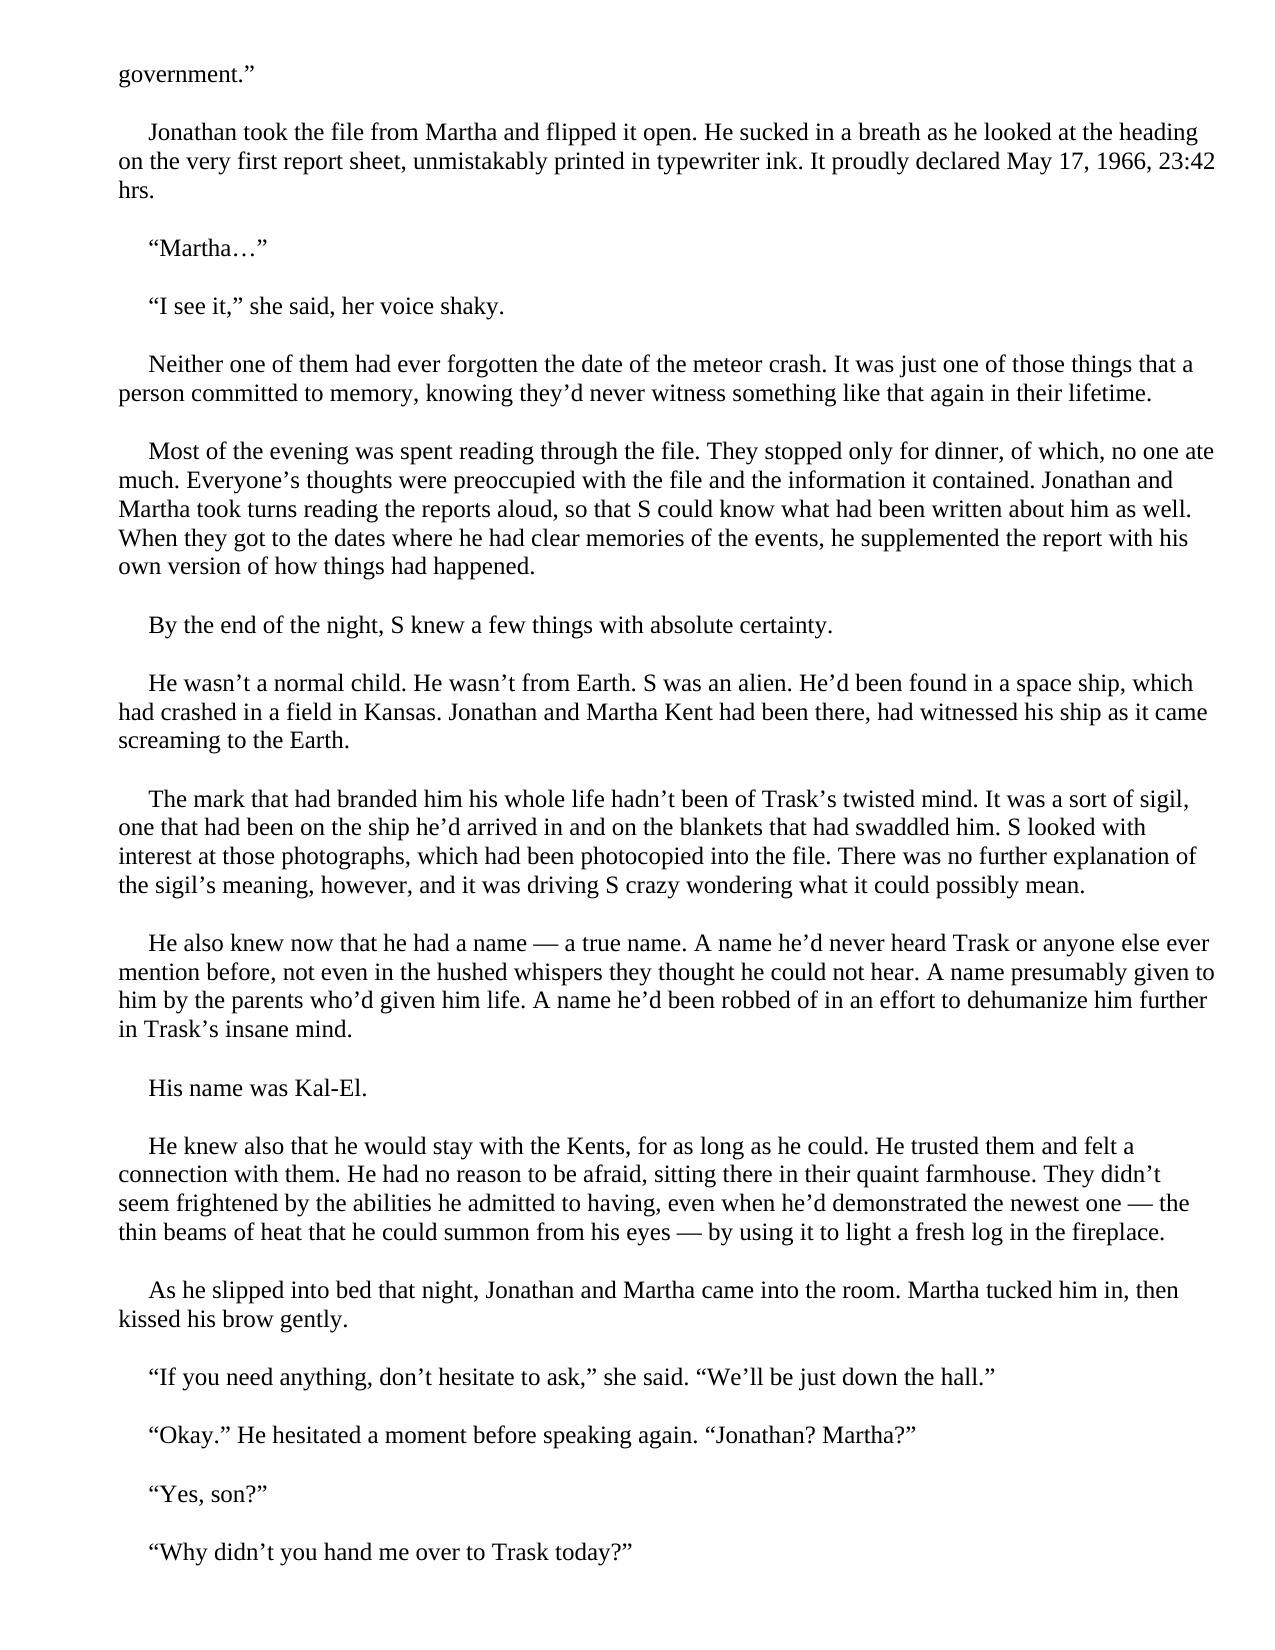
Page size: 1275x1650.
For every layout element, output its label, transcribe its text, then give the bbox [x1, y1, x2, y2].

text Most of the evening was spent reading through the file. They stopped only for dinner, of which, no one ate much. Everyone’s thoughts were preoccupied with the file and the information it contained. Jonathan and Martha took turns reading the reports aloud, so that S could know what had been written about him as well. When they got to the dates where he had clear memories of the events, he supplemented the report with his own version of how things had happened. [118, 436, 1216, 580]
text “Why didn’t you hand me over to Trask today?” [118, 1537, 1216, 1566]
text “Okay.” He hesitated a moment before speaking again. “Jonathan? Martha?” [118, 1421, 1216, 1449]
text The mark that had branded him his whole life hadn’t been of Trask’s twisted mind. It was a sort of sigil, one that had been on the ship he’d arrived in and on the blankets that had swaddled him. S looked with interest at those photographs, which had been photocopied into the file. There was no further explanation of the sigil’s meaning, however, and it was driving S crazy wondering what it could possibly mean. [118, 784, 1216, 899]
text Neither one of them had ever forgotten the date of the meteor crash. It was just one of those things that a person committed to memory, knowing they’d never witness something like that again in their lifetime. [118, 349, 1216, 407]
text He knew also that he would stay with the Kents, for as long as he could. He trusted them and felt a connection with them. He had no reason to be afraid, sitting there in their quaint farmhouse. They didn’t seem frightened by the abilities he admitted to having, even when he’d demonstrated the newest one — the thin beams of heat that he could summon from his eyes — by using it to light a fresh log in the fireplace. [118, 1131, 1216, 1246]
text He wasn’t a normal child. He wasn’t from Earth. S was an alien. He’d been found in a space ship, which had crashed in a field in Kansas. Jonathan and Martha Kent had been there, had witnessed his ship as it came screaming to the Earth. [118, 668, 1216, 754]
text Jonathan took the file from Martha and flipped it open. He sucked in a breath as he looked at the heading on the very first report sheet, unmistakably printed in typewriter ink. It proudly declared May 17, 1966, 23:42 hrs. [118, 117, 1216, 203]
text “Martha…” [118, 233, 1216, 262]
text government.” [118, 59, 1216, 88]
text “Yes, son?” [118, 1479, 1216, 1507]
text By the end of the night, S knew a few things with absolute certainty. [118, 610, 1216, 638]
text His name was Kal-El. [118, 1073, 1216, 1101]
text He also knew now that he had a name — a true name. A name he’d never heard Trask or anyone else ever mention before, not even in the hushed whispers they thought he could not hear. A name presumably given to him by the parents who’d given him life. A name he’d been robbed of in an effort to dehumanize him further in Trask’s insane mind. [118, 928, 1216, 1043]
text As he slipped into bed that night, Jonathan and Martha came into the room. Martha tucked him in, then kissed his brow gently. [118, 1275, 1216, 1333]
text “If you need anything, don’t hesitate to ask,” she said. “We’ll be just down the hall.” [118, 1362, 1216, 1391]
text “I see it,” she said, her voice shaky. [118, 291, 1216, 320]
